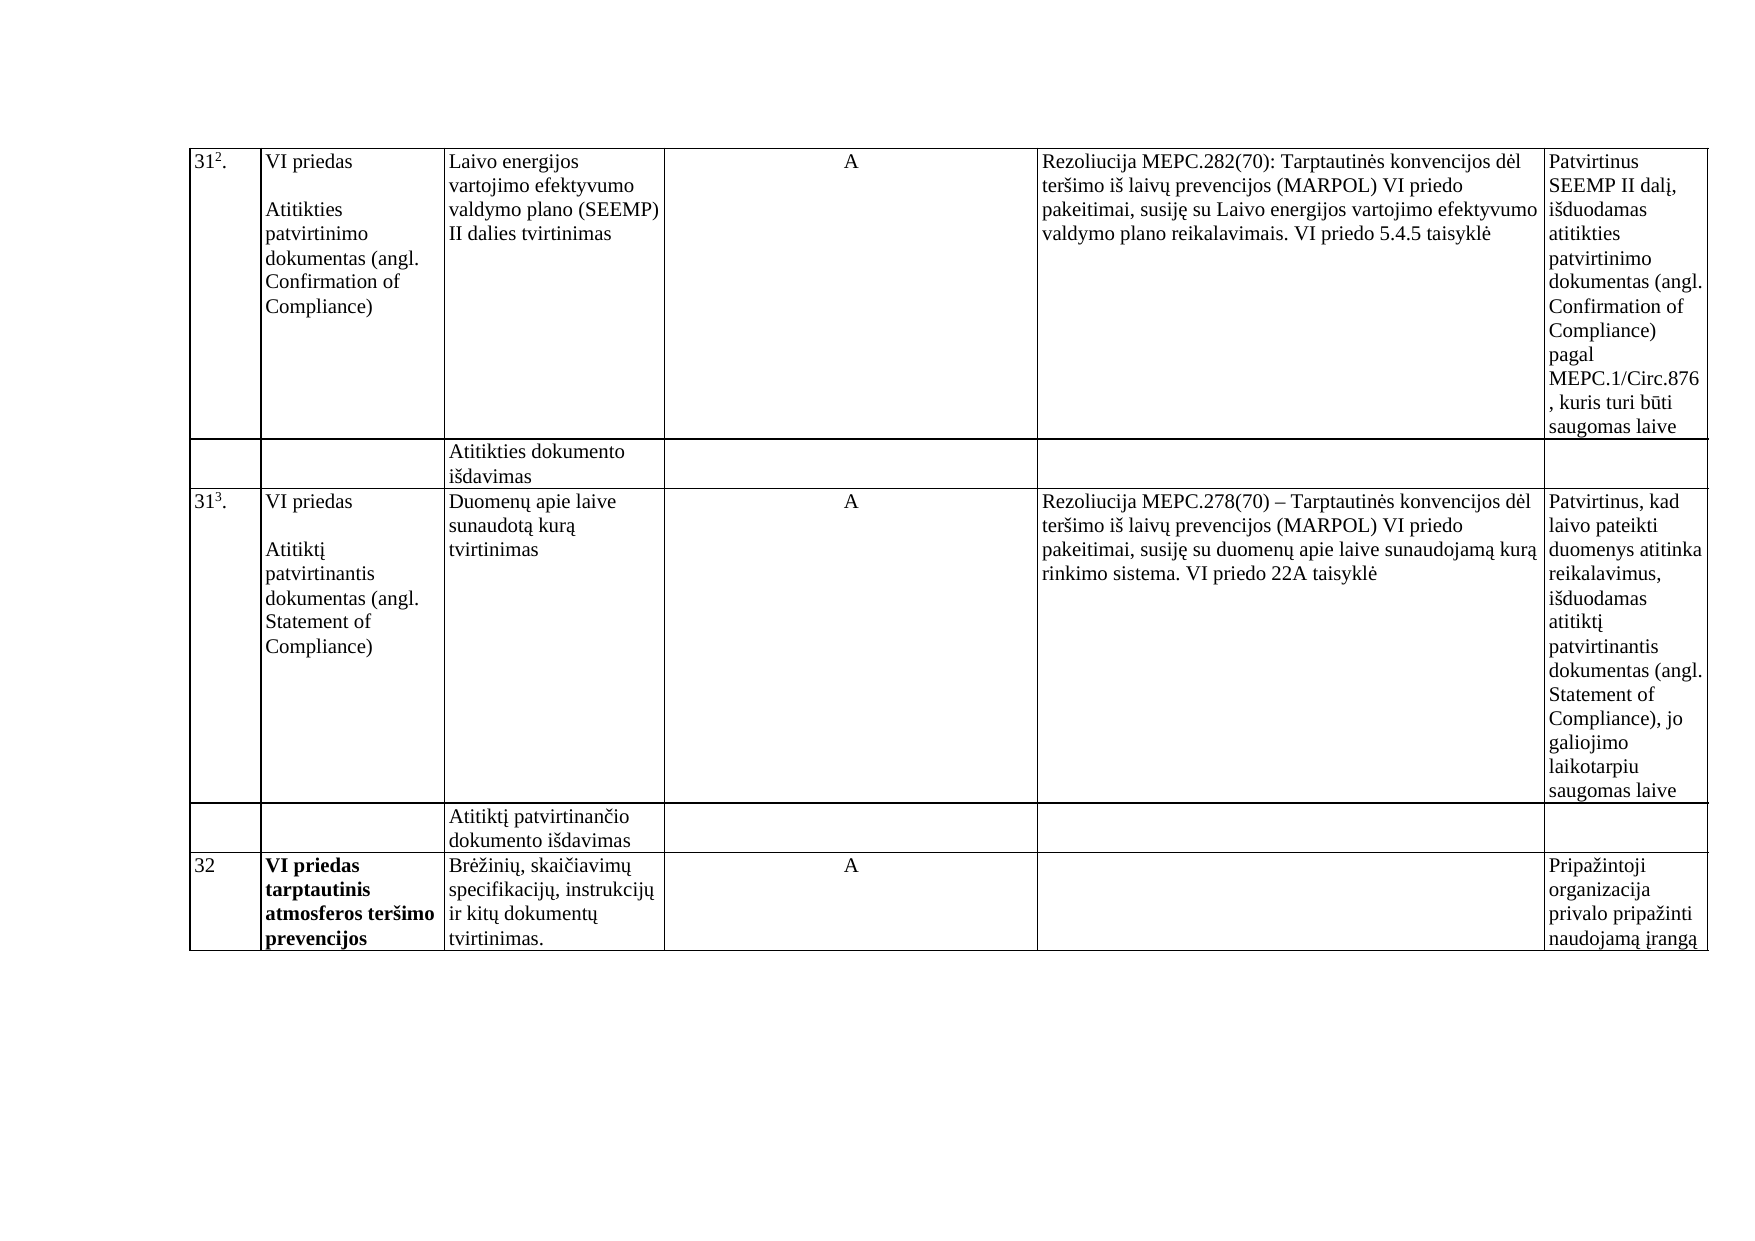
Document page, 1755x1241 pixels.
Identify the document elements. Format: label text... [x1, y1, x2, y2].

table_cell [191, 804, 260, 852]
table_cell [1038, 440, 1544, 488]
table_cell Patvirtinus, kad laivo pateikti duomenys atitinka reikalavimus, išduodamas atitiktį patvirtinantis dokumentas (angl. Statement of Compliance), jo galiojimo laikotarpiu saugomas laive [1545, 489, 1707, 802]
table_cell A [665, 489, 1037, 802]
table_cell 313. [191, 489, 260, 802]
table_cell Atitikties dokumento išdavimas [445, 440, 664, 488]
table_cell 312. [191, 149, 260, 438]
table_cell [1038, 804, 1544, 852]
table_cell Patvirtinus SEEMP II dalį, išduodamas atitikties patvirtinimo dokumentas (angl. Confirmation of Compliance) pagal MEPC.1/Circ.876, kuris turi būti saugomas laive [1545, 149, 1707, 438]
table_cell VI priedas Atitiktį patvirtinantis dokumentas (angl. Statement of Compliance) [262, 489, 444, 802]
table_cell [191, 440, 260, 488]
table_cell [1038, 853, 1544, 949]
table_cell Rezoliucija MEPC.278(70) – Tarptautinės konvencijos dėl teršimo iš laivų prevencijos (MARPOL) VI priedo pakeitimai, susiję su duomenų apie laive sunaudojamą kurą rinkimo sistema. VI priedo 22A taisyklė [1038, 489, 1544, 802]
table_cell A [665, 149, 1037, 438]
table_cell [1545, 440, 1707, 488]
table_cell Rezoliucija MEPC.282(70): Tarptautinės konvencijos dėl teršimo iš laivų prevencijos (MARPOL) VI priedo pakeitimai, susiję su Laivo energijos vartojimo efektyvumo valdymo plano reikalavimais. VI priedo 5.4.5 taisyklė [1038, 149, 1544, 438]
table_cell Atitiktį patvirtinančio dokumento išdavimas [445, 804, 664, 852]
table_cell [665, 804, 1037, 852]
table_cell [262, 804, 444, 852]
table_cell Brėžinių, skaičiavimų specifikacijų, instrukcijų ir kitų dokumentų tvirtinimas. [445, 853, 664, 949]
table_cell Duomenų apie laive sunaudotą kurą tvirtinimas [445, 489, 664, 802]
table_cell A [665, 853, 1037, 949]
table_cell [1545, 804, 1707, 852]
table_cell Pripažintoji organizacija privalo pripažinti naudojamą įrangą [1545, 853, 1707, 949]
table_cell Laivo energijos vartojimo efektyvumo valdymo plano (SEEMP) II dalies tvirtinimas [445, 149, 664, 438]
table_cell [665, 440, 1037, 488]
table_cell 32 [191, 853, 260, 949]
table_cell [262, 440, 444, 488]
table_cell VI priedas Atitikties patvirtinimo dokumentas (angl. Confirmation of Compliance) [262, 149, 444, 438]
table_cell VI priedas tarptautinis atmosferos teršimo prevencijos [262, 853, 444, 949]
